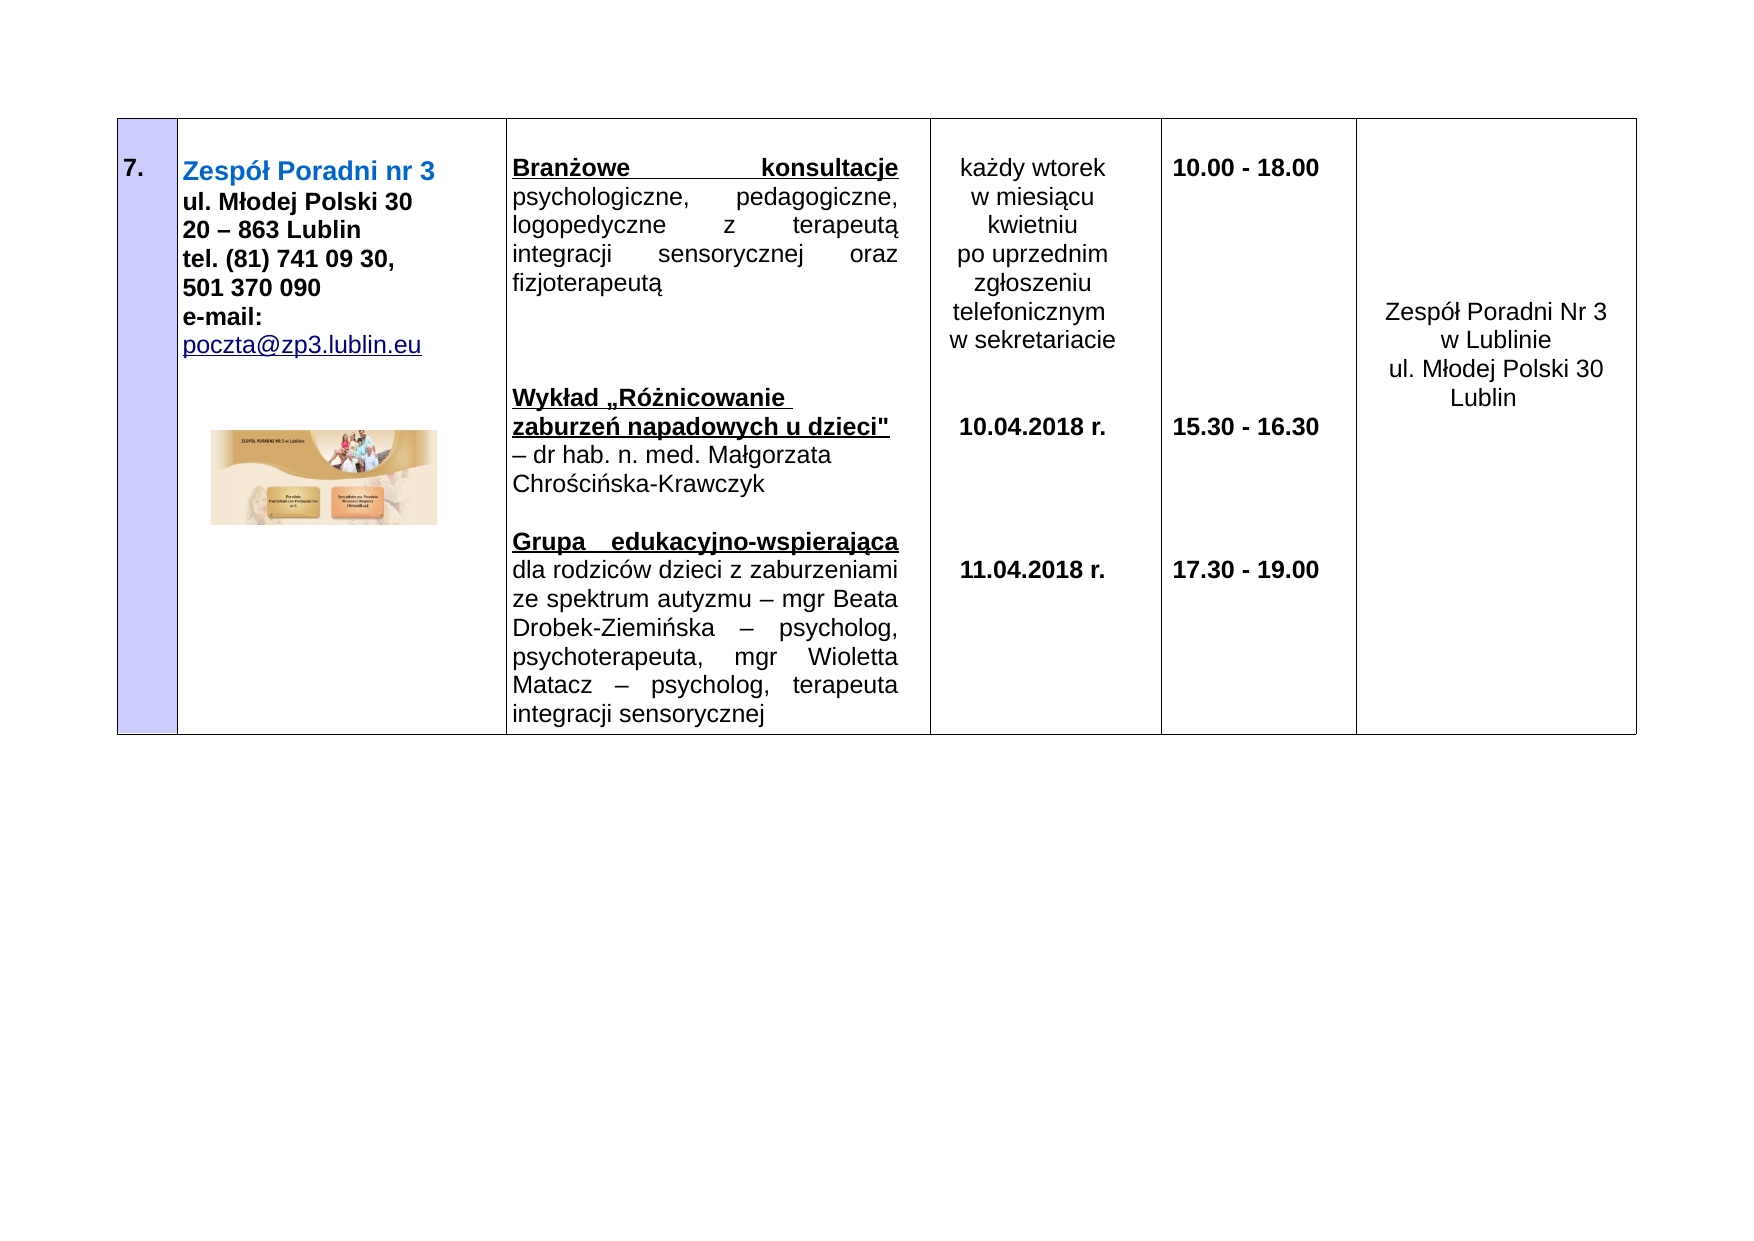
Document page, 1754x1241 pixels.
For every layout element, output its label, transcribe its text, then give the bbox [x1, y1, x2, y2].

table_cell każdy wtorek w miesiącu kwietniu po uprzednim zgłoszeniu telefonicznym w sekretariacie 10.04.2018 r. 11.04.2018 r. [931, 119, 1161, 733]
table_cell Zespół Poradni Nr 3 w Lublinie ul. Młodej Polski 30 Lublin [1357, 119, 1636, 733]
table_cell 10.00 - 18.00 15.30 - 16.30 17.30 - 19.00 [1162, 119, 1356, 733]
table_cell Zespół Poradni nr 3 ul. Młodej Polski 30 20 – 863 Lublin tel. (81) 741 09 30, 501 370 090 e-mail: poczta@zp3.lublin.eu [178, 119, 506, 733]
table_cell 7. [118, 119, 177, 733]
table_cell Branżowe konsultacje psychologiczne, pedagogiczne, logopedyczne z terapeutą integracji sensorycznej oraz fizjoterapeutą Wykład „Różnicowanie zaburzeń napadowych u dzieci" – dr hab. n. med. Małgorzata Chrościńska-Krawczyk Grupa edukacyjno-wspierająca dla rodziców dzieci z zaburzeniami ze spektrum autyzmu – mgr Beata Drobek-Ziemińska – psycholog, psychoterapeuta, mgr Wioletta Matacz – psycholog, terapeuta integracji sensorycznej [507, 119, 930, 733]
picture [210, 430, 438, 525]
